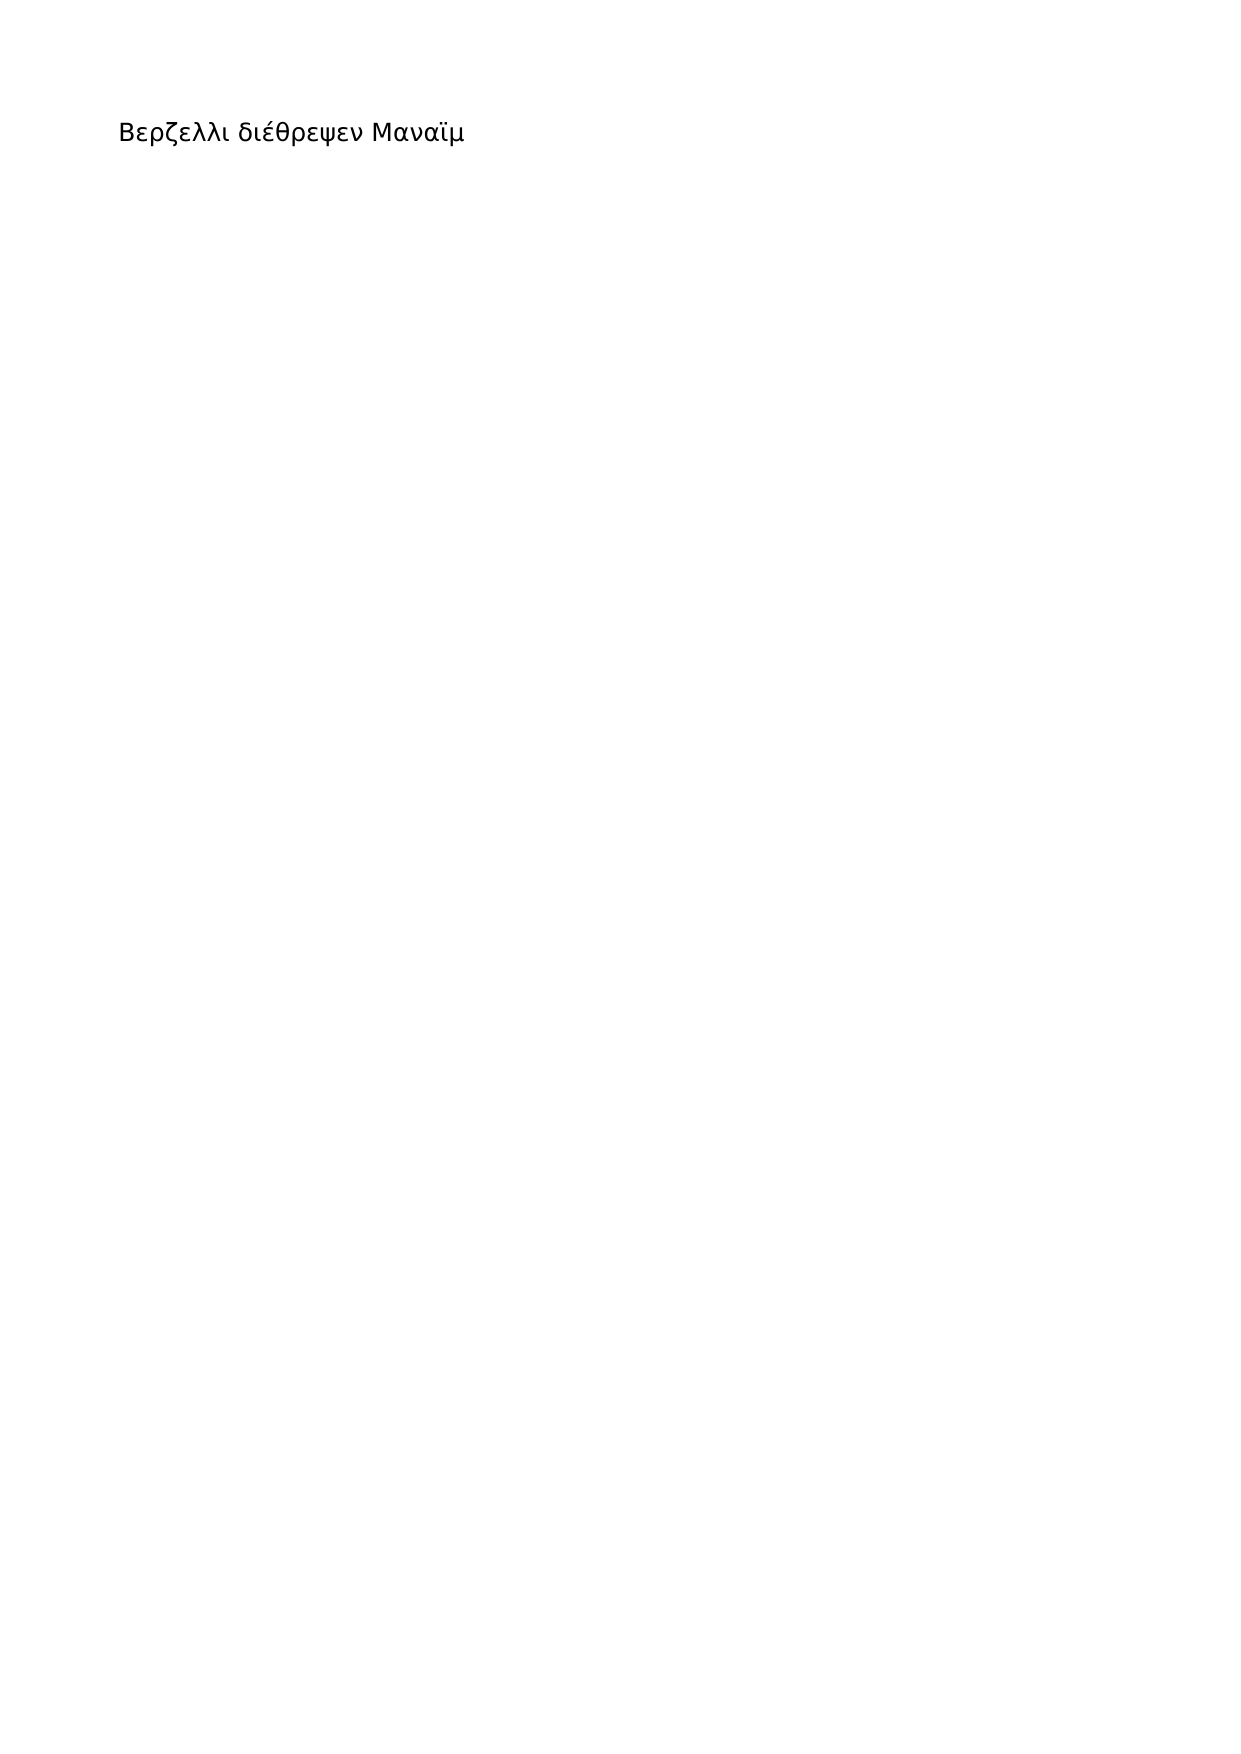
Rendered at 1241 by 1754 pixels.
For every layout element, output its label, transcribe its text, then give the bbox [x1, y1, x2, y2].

text Βερζελλι διέθρεψεν Μαναϊμ [118, 118, 1122, 147]
